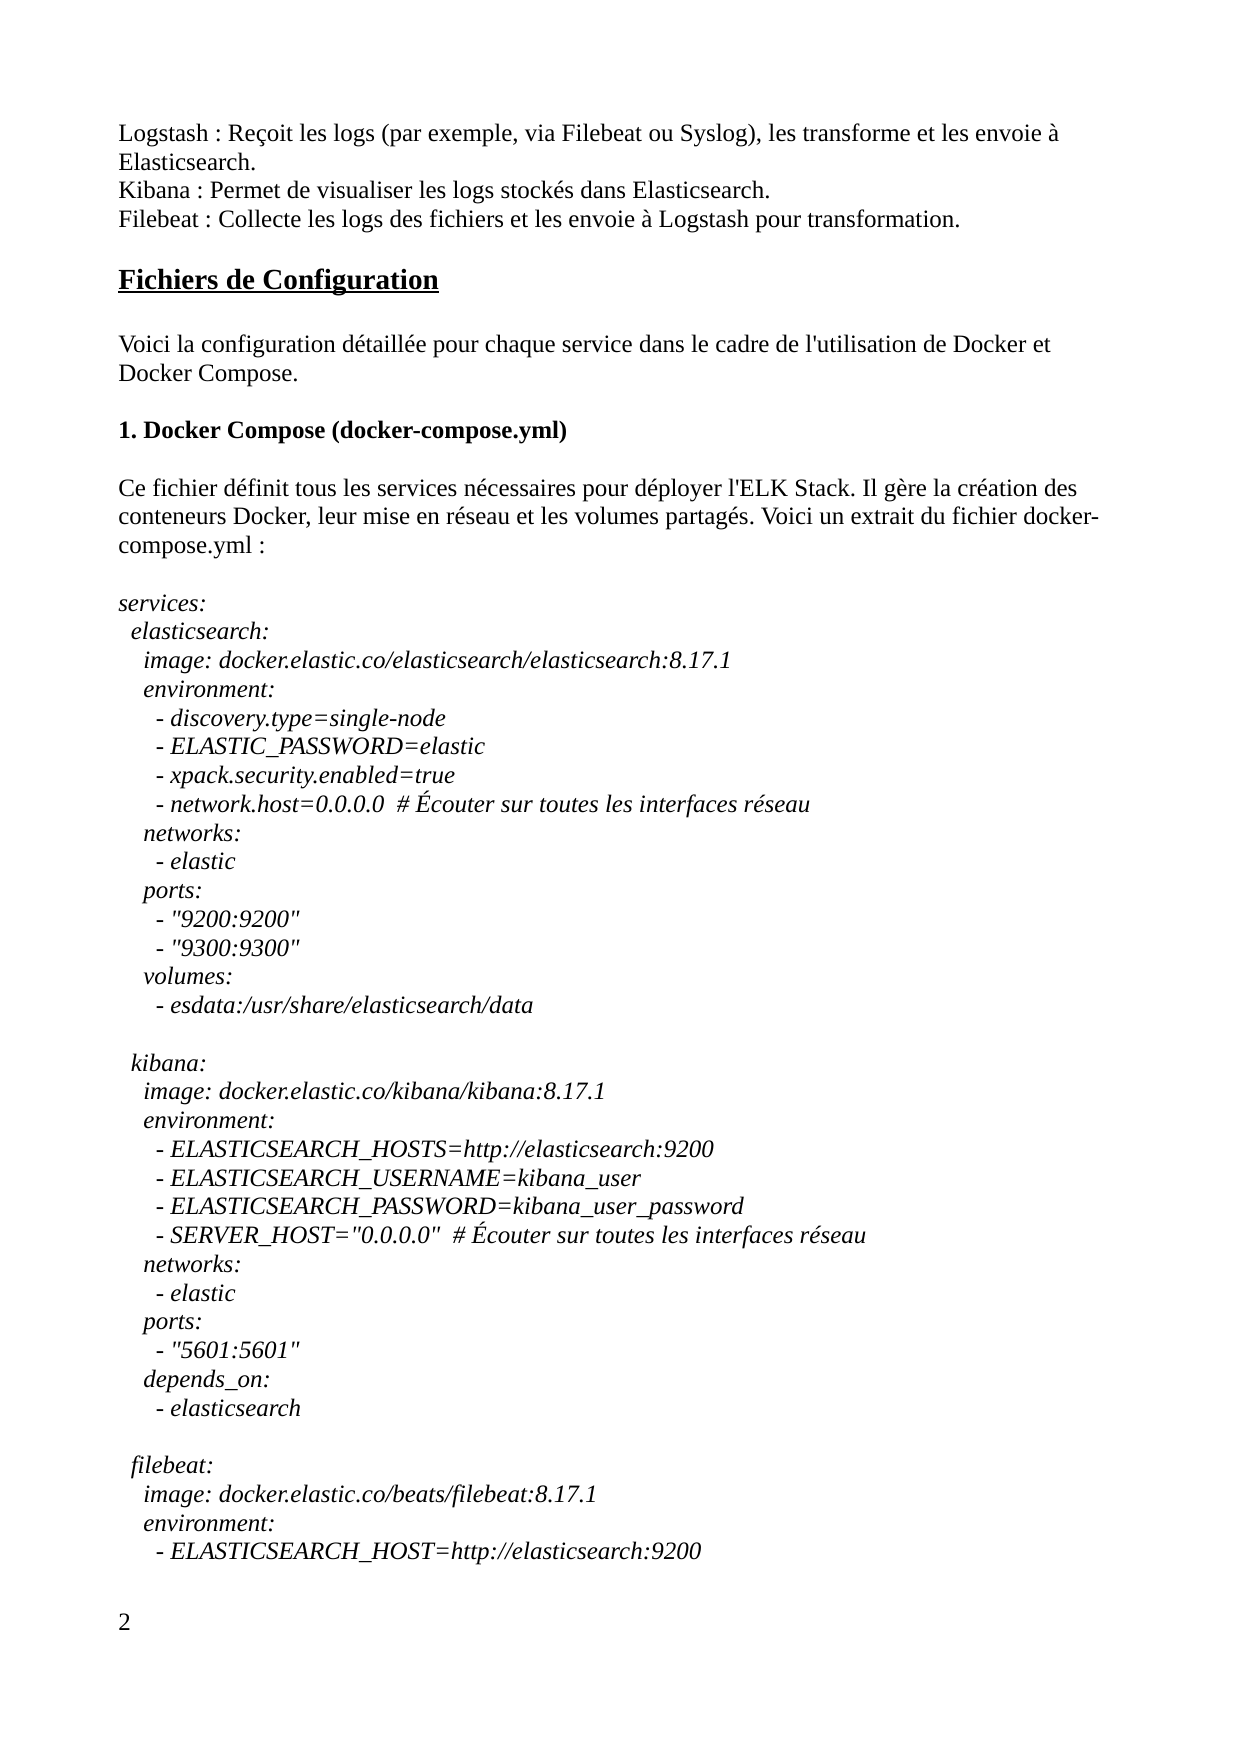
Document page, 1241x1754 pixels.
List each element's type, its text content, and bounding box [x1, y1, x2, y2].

text Voici la configuration détaillée pour chaque service dans le cadre de l'utilisation de Docker et Docker Compose. [118, 329, 1122, 386]
text depends_on: [118, 1364, 1122, 1393]
text - "9200:9200" [118, 904, 1122, 933]
text - xpack.security.enabled=true [118, 760, 1122, 789]
text kibana: [118, 1048, 1122, 1076]
text - elastic [118, 1278, 1122, 1306]
text - "5601:5601" [118, 1335, 1122, 1364]
text - discovery.type=single-node [118, 703, 1122, 731]
text - elasticsearch [118, 1393, 1122, 1421]
text image: docker.elastic.co/beats/filebeat:8.17.1 [118, 1479, 1122, 1508]
text 1. Docker Compose (docker-compose.yml) [118, 415, 1122, 444]
text environment: [118, 674, 1122, 703]
text - ELASTIC_PASSWORD=elastic [118, 731, 1122, 760]
text networks: [118, 1249, 1122, 1278]
text services: [118, 588, 1122, 616]
text - "9300:9300" [118, 933, 1122, 961]
text - ELASTICSEARCH_HOST=http://elasticsearch:9200 [118, 1536, 1122, 1565]
text - ELASTICSEARCH_USERNAME=kibana_user [118, 1163, 1122, 1191]
text Fichiers de Configuration [118, 262, 1122, 295]
text elasticsearch: [118, 616, 1122, 645]
text image: docker.elastic.co/kibana/kibana:8.17.1 [118, 1076, 1122, 1105]
text - ELASTICSEARCH_HOSTS=http://elasticsearch:9200 [118, 1134, 1122, 1163]
text Logstash : Reçoit les logs (par exemple, via Filebeat ou Syslog), les transforme et les envoie à Elasticsearch. [118, 118, 1122, 176]
text environment: [118, 1508, 1122, 1536]
text - esdata:/usr/share/elasticsearch/data [118, 990, 1122, 1019]
text Kibana : Permet de visualiser les logs stockés dans Elasticsearch. [118, 176, 1122, 204]
text image: docker.elastic.co/elasticsearch/elasticsearch:8.17.1 [118, 645, 1122, 674]
text - ELASTICSEARCH_PASSWORD=kibana_user_password [118, 1191, 1122, 1220]
text - network.host=0.0.0.0 # Écouter sur toutes les interfaces réseau [118, 789, 1122, 818]
text Filebeat : Collecte les logs des fichiers et les envoie à Logstash pour transformation. [118, 204, 1122, 233]
text networks: [118, 818, 1122, 846]
text filebeat: [118, 1450, 1122, 1479]
text ports: [118, 875, 1122, 904]
text volumes: [118, 961, 1122, 990]
text Ce fichier définit tous les services nécessaires pour déployer l'ELK Stack. Il gère la création des conteneurs Docker, leur mise en réseau et les volumes partagés. Voici un extrait du fichier docker-compose.yml : [118, 473, 1122, 559]
text - elastic [118, 846, 1122, 875]
text - SERVER_HOST="0.0.0.0" # Écouter sur toutes les interfaces réseau [118, 1220, 1122, 1249]
text ports: [118, 1306, 1122, 1335]
text environment: [118, 1105, 1122, 1134]
